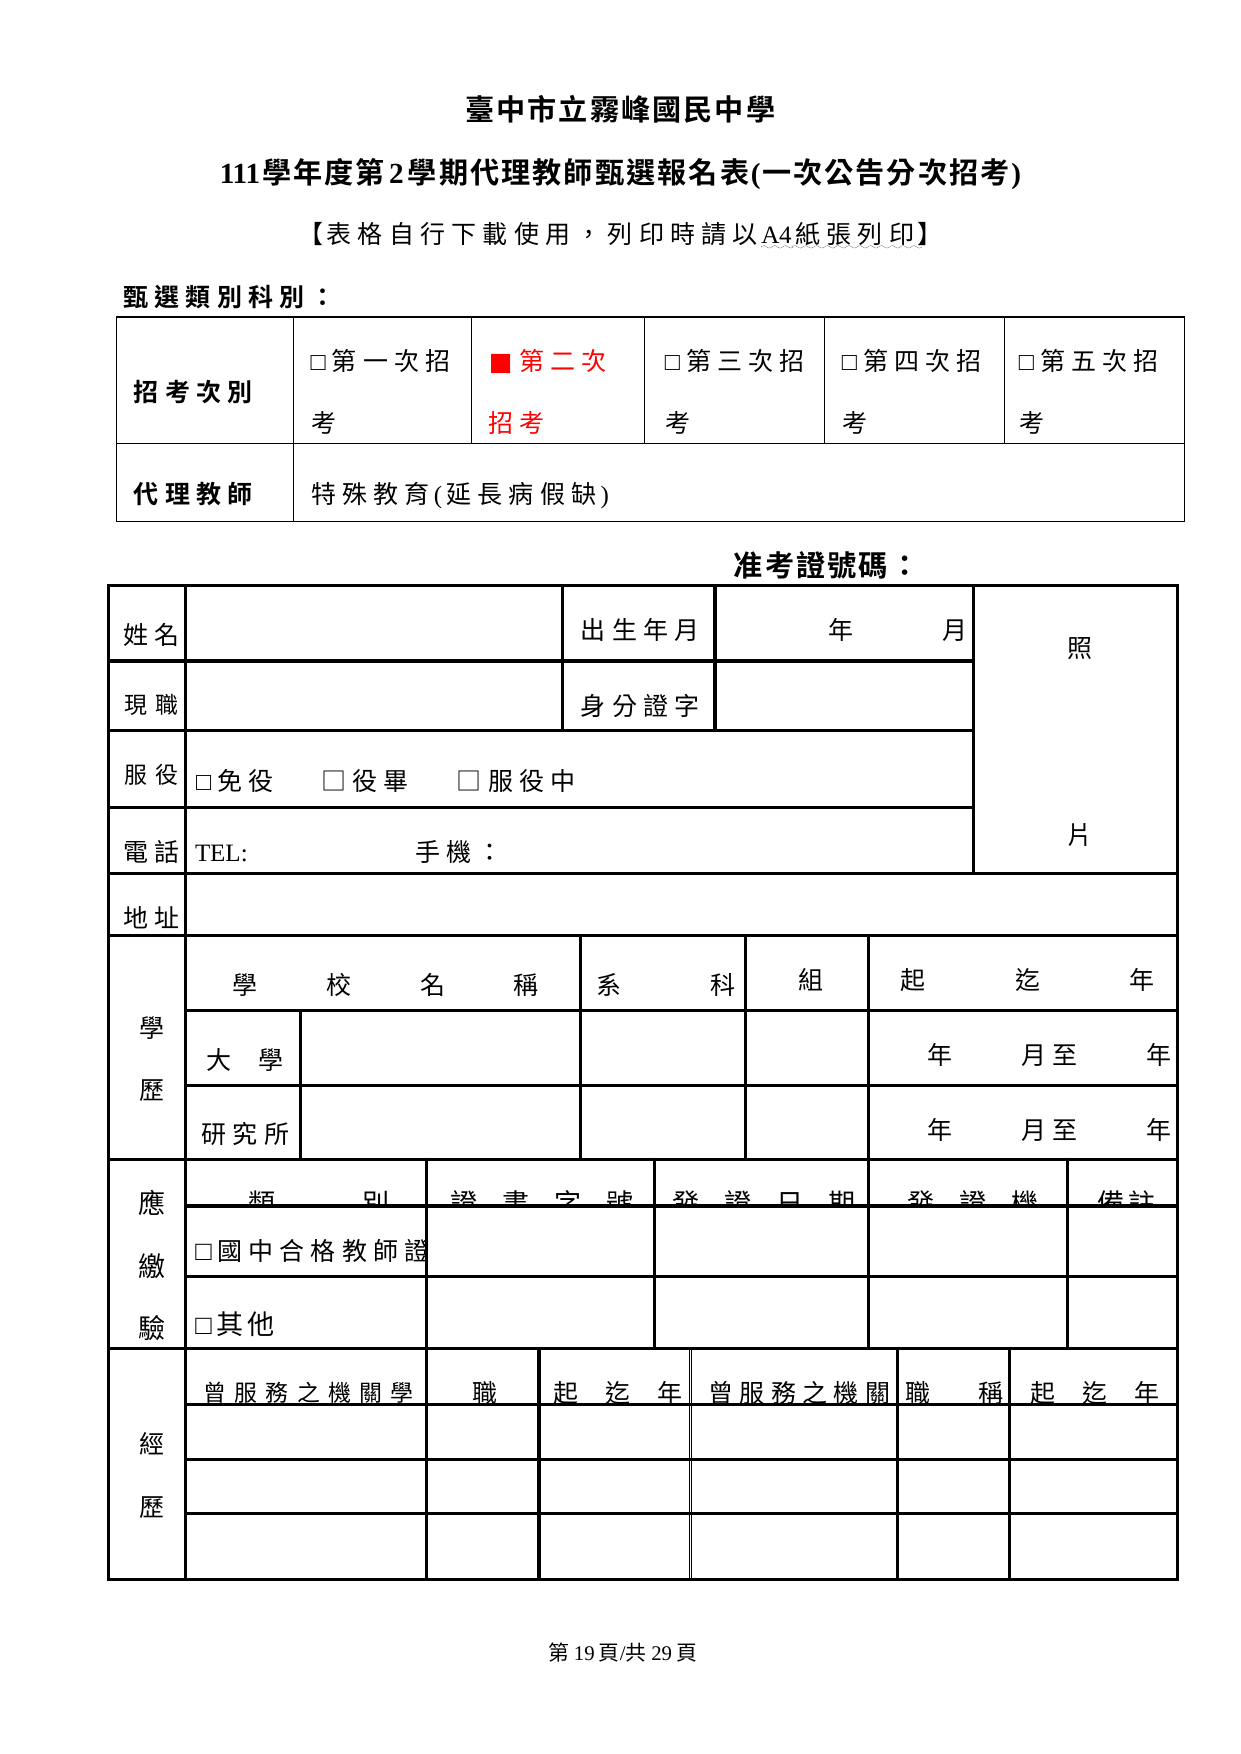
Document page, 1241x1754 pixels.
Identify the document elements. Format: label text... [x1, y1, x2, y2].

table_cell [302, 1012, 579, 1084]
table_cell [899, 1406, 1008, 1457]
table_cell [747, 1087, 867, 1157]
table_header □第五次招考 [1005, 318, 1184, 442]
table_header 姓名 [110, 587, 184, 659]
table_cell 發 證 機 關 [870, 1161, 1066, 1204]
table_header □第一次招考 [294, 318, 471, 442]
table_cell 組 別 [747, 937, 867, 1009]
table_cell 曾服務之機關學校 [692, 1350, 896, 1403]
table_cell [541, 1461, 689, 1512]
table_cell 類 別 [187, 1161, 425, 1204]
table_header 出生年月日 [564, 587, 713, 659]
table_cell 年 月至 年 月 [870, 1012, 1176, 1084]
table_cell [302, 1087, 579, 1157]
table_cell TEL: 手機： [187, 809, 972, 872]
table_cell [656, 1208, 867, 1274]
table_cell [541, 1406, 689, 1457]
table_cell [1011, 1515, 1176, 1577]
table_cell 起 迄 年 月 [1011, 1350, 1176, 1403]
table_cell [428, 1461, 537, 1512]
table_cell 應 繳 驗 證 件 [110, 1161, 184, 1347]
table_cell [1069, 1208, 1176, 1274]
table_cell [428, 1406, 537, 1457]
table_cell 電話 [110, 809, 184, 872]
table_cell [187, 1461, 425, 1512]
table_cell 代理教師 [117, 444, 293, 521]
table_cell 經 歷 [110, 1350, 184, 1577]
table_cell 身分證字號 [564, 663, 713, 728]
table_cell 研究所 [187, 1087, 299, 1157]
table_cell [717, 663, 972, 728]
table_cell [541, 1515, 689, 1577]
table_header □第三次招考 [645, 318, 824, 442]
table_cell [428, 1515, 537, 1577]
table_cell 發 證 日 期 [656, 1161, 867, 1204]
table_header ■第二次招考 [472, 318, 644, 442]
table_cell [656, 1278, 867, 1347]
table_cell 學 歷 [110, 937, 184, 1157]
table_cell 地址 [110, 875, 184, 934]
table_cell 特殊教育(延長病假缺) [294, 444, 1184, 521]
table_cell 大 學 [187, 1012, 299, 1084]
text 甄選類別科別： [120, 254, 1120, 316]
text 臺中市立霧峰國民中學 [120, 66, 1120, 129]
table_cell [187, 663, 561, 728]
table_header 招考次別 [117, 318, 293, 442]
table_cell [582, 1012, 744, 1084]
table_cell 服役 情形 [110, 732, 184, 806]
table_cell 曾服務之機關學校 [187, 1350, 425, 1403]
table_cell 備註 [1069, 1161, 1176, 1204]
table_header 年 月 日 [717, 587, 972, 659]
table_cell 起 迄 年 月 [870, 937, 1176, 1009]
table_cell [692, 1461, 896, 1512]
table_cell [692, 1406, 896, 1457]
table_cell [1011, 1461, 1176, 1512]
table_cell [870, 1208, 1066, 1274]
table_cell 系 科 [582, 937, 744, 1009]
text 111學年度第2學期代理教師甄選報名表(一次公告分次招考) [120, 129, 1120, 191]
table_cell [899, 1515, 1008, 1577]
table_header [187, 587, 561, 659]
table_cell [187, 875, 1176, 934]
table_cell 證 書 字 號 [428, 1161, 653, 1204]
table_header □第四次招考 [825, 318, 1004, 442]
table_cell [428, 1278, 653, 1347]
table_cell [428, 1208, 653, 1274]
table_cell □國中合格教師證書 [187, 1208, 425, 1274]
table_header 照 片 [975, 587, 1176, 872]
table_cell [187, 1406, 425, 1457]
table_cell 現職機關學校 [110, 663, 184, 728]
table_cell 起 迄 年 月 [541, 1350, 689, 1403]
table_cell 年 月至 年 月 [870, 1087, 1176, 1157]
table_cell [582, 1087, 744, 1157]
text 【表格自行下載使用，列印時請以A4紙張列印】 [120, 191, 1120, 254]
table_cell [1011, 1406, 1176, 1457]
table_cell [1069, 1278, 1176, 1347]
table_cell [899, 1461, 1008, 1512]
table_cell [692, 1515, 896, 1577]
table_cell [870, 1278, 1066, 1347]
table_cell □免役 □役畢 □服役中 [187, 732, 972, 806]
table_cell 曾服務之機關學校 [333, 1386, 343, 1403]
table_cell 學 校 名 稱 [187, 937, 579, 1009]
table_cell 職 稱 [899, 1350, 1008, 1403]
table_cell [747, 1012, 867, 1084]
text 准考證號碼： [120, 522, 920, 584]
table_cell [187, 1515, 425, 1577]
table_cell 職 稱 [428, 1350, 537, 1403]
table_cell □其他 [187, 1278, 425, 1347]
